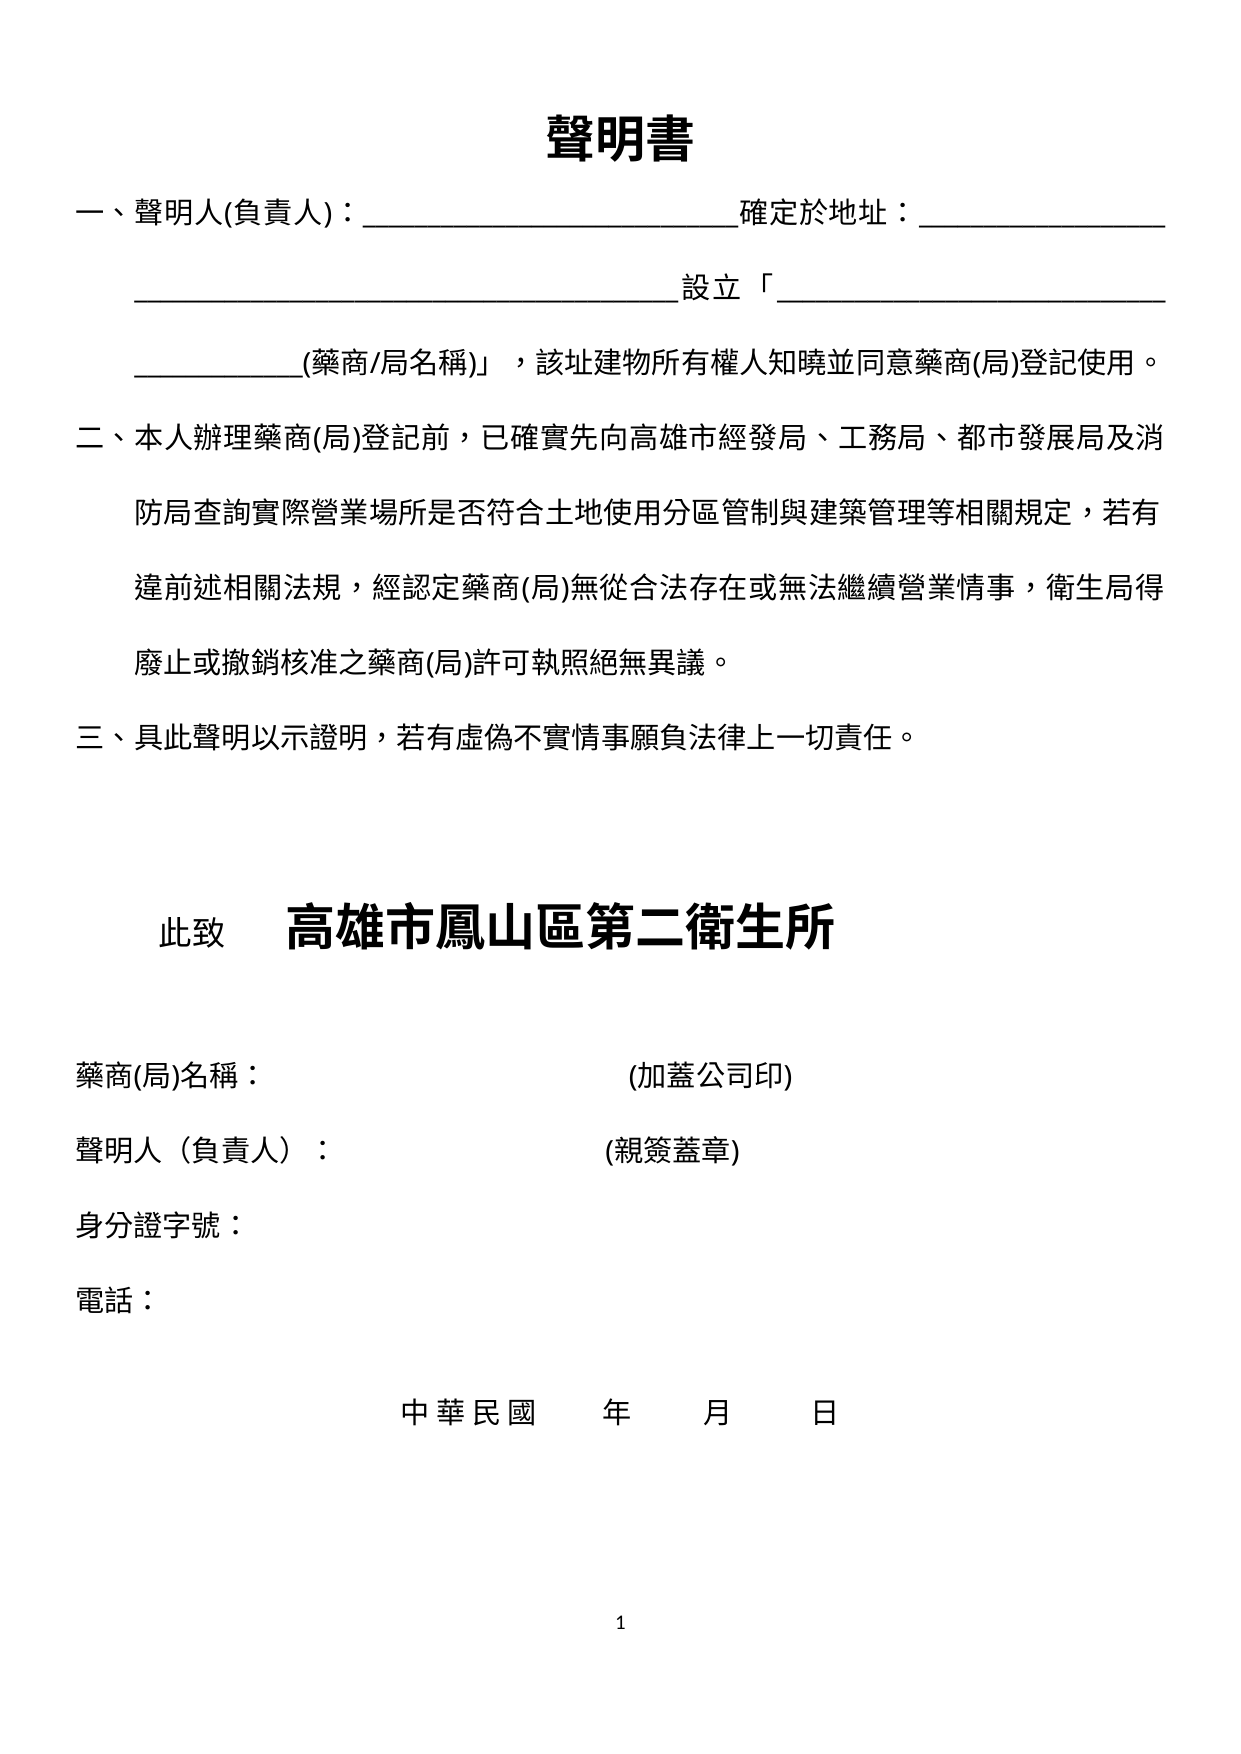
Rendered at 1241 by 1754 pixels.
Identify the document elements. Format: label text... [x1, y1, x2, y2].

list 聲明人(負責人)：_____________________________確定於地址：_____________________________________________________________設立「___________________________________________(藥商/局名稱)」，該址建物所有權人知曉並同意藥商(局)登記使用。 [75, 167, 1165, 392]
list 本人辦理藥商(局)登記前，已確實先向高雄市經發局、工務局、都市發展局及消防局查詢實際營業場所是否符合土地使用分區管制與建築管理等相關規定，若有違前述相關法規，經認定藥商(局)無從合法存在或無法繼續營業情事，衛生局得廢止或撤銷核准之藥商(局)許可執照絕無異議。 [75, 392, 1165, 692]
text 聲明書 [75, 92, 1165, 167]
text 身分證字號： [75, 1179, 1165, 1254]
text 藥商(局)名稱： (加蓋公司印) [75, 1029, 1165, 1104]
text 電話： [75, 1254, 1165, 1329]
text 中 華 民 國 年 月 日 [75, 1367, 1165, 1442]
text 聲明人（負責人）： (親簽蓋章) [75, 1104, 1165, 1179]
list 具此聲明以示證明，若有虛偽不實情事願負法律上一切責任。 [75, 692, 1165, 767]
text 此致 高雄市鳳山區第二衛生所 [75, 879, 1165, 954]
